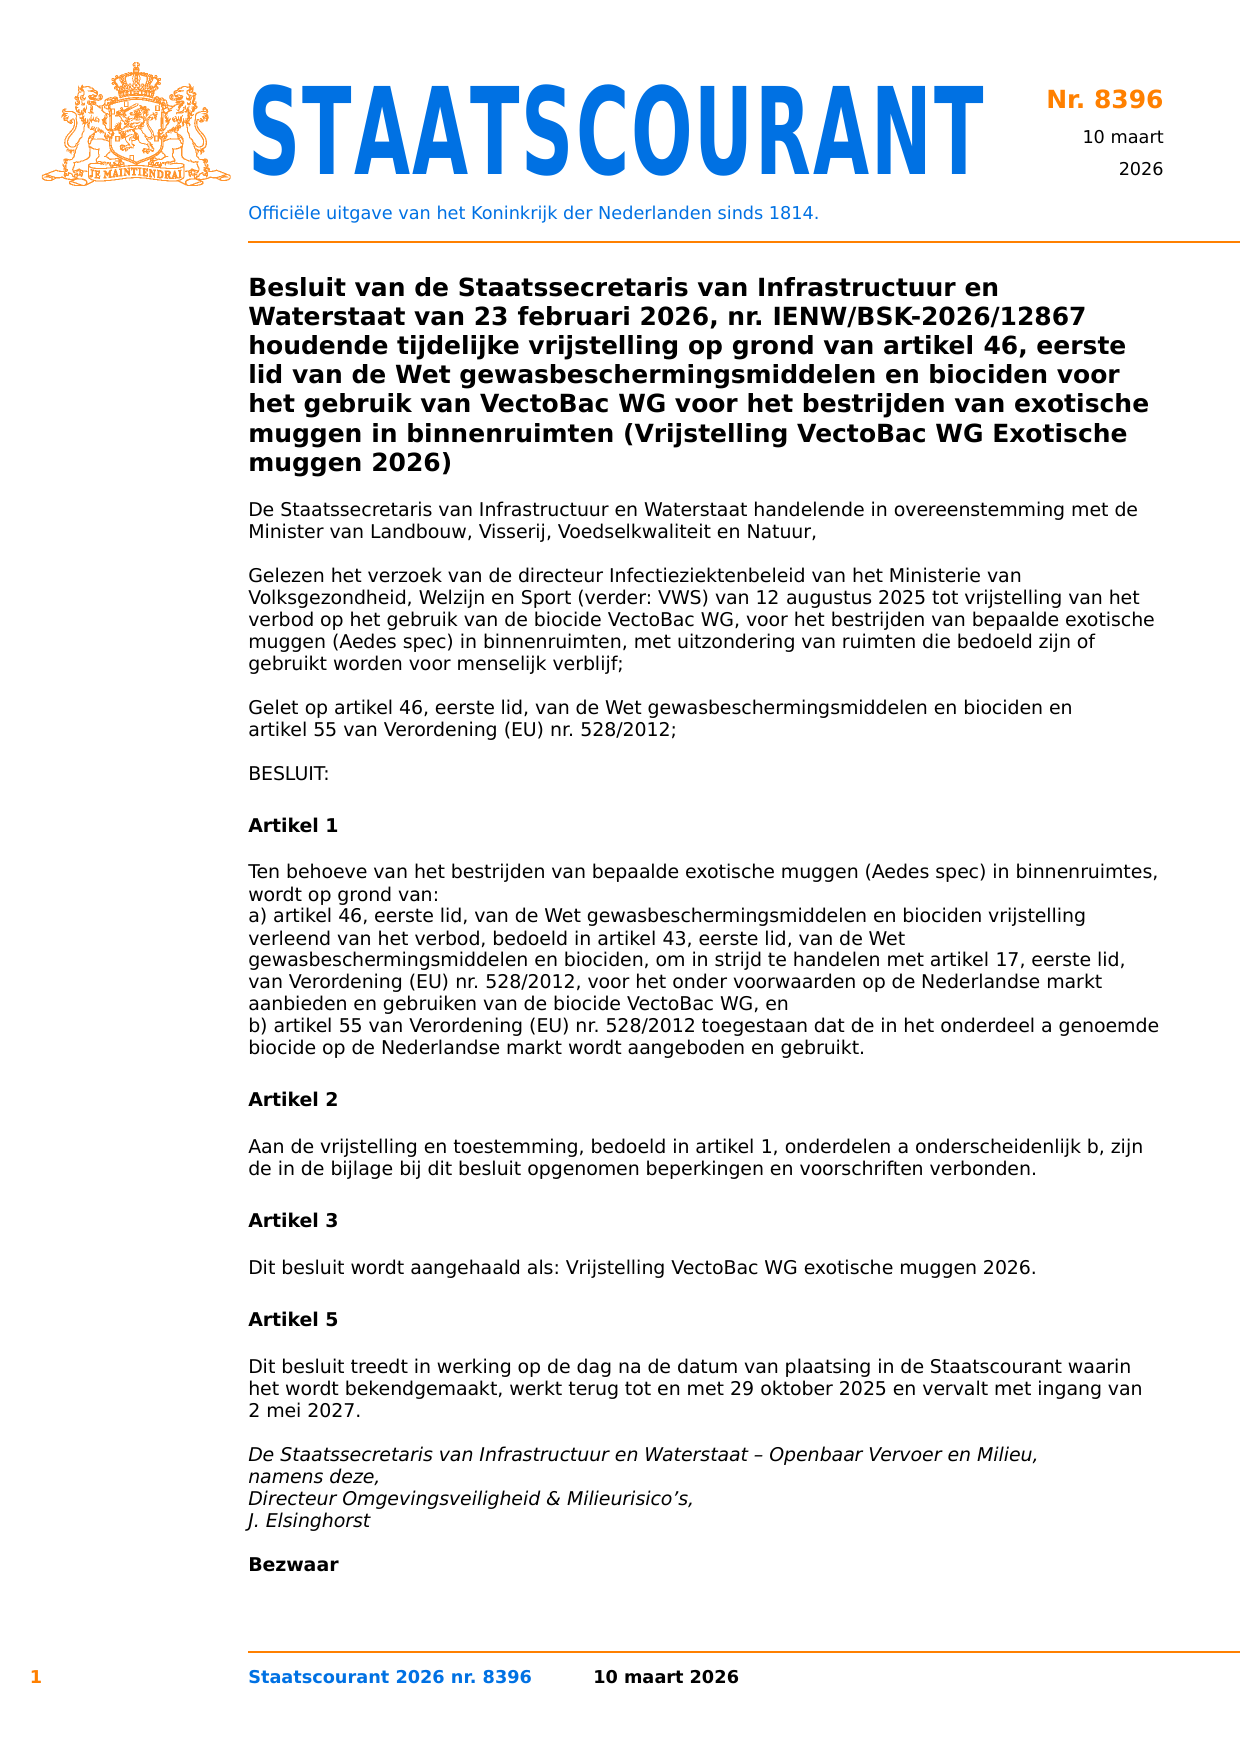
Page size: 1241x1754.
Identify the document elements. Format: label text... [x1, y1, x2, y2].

text De Staatssecretaris van Infrastructuur en Waterstaat handelende in overeenstemming met de Minister van Landbouw, Visserij, Voedselkwaliteit en Natuur, [248, 499, 1163, 543]
picture [41, 62, 231, 186]
text Aan de vrijstelling en toestemming, bedoeld in artikel 1, onderdelen a onderscheidenlijk b, zijn de in de bijlage bij dit besluit opgenomen beperkingen en voorschriften verbonden. [248, 1136, 1163, 1180]
text Dit besluit treedt in werking op de dag na de datum van plaatsing in de Staatscourant waarin het wordt bekendgemaakt, werkt terug tot en met 29 oktober 2025 en vervalt met ingang van 2 mei 2027. [248, 1356, 1163, 1422]
table_cell Officiële uitgave van het Koninkrijk der Nederlanden sinds 1814. [248, 203, 1240, 241]
subtitle Artikel 5 [248, 1309, 1163, 1331]
table_header Nr. 8396 [998, 62, 1240, 121]
table_cell 2026 [998, 153, 1240, 203]
text b) artikel 55 van Verordening (EU) nr. 528/2012 toegestaan dat de in het onderdeel a genoemde biocide op de Nederlandse markt wordt aangeboden en gebruikt. [248, 1015, 1163, 1059]
text Gelezen het verzoek van de directeur Infectieziektenbeleid van het Ministerie van Volksgezondheid, Welzijn en Sport (verder: VWS) van 12 augustus 2025 tot vrijstelling van het verbod op het gebruik van de biocide VectoBac WG, voor het bestrijden van bepaalde exotische muggen (Aedes spec) in binnenruimten, met uitzondering van ruimten die bedoeld zijn of gebruikt worden voor menselijk verblijf; [248, 565, 1163, 675]
subtitle Artikel 2 [248, 1089, 1163, 1111]
text Ten behoeve van het bestrijden van bepaalde exotische muggen (Aedes spec) in binnenruimtes, wordt op grond van: [248, 861, 1163, 905]
subtitle Besluit van de Staatssecretaris van Infrastructuur en Waterstaat van 23 februari 2026, nr. IENW/BSK-2026/12867 houdende tijdelijke vrijstelling op grond van artikel 46, eerste lid van de Wet gewasbeschermingsmiddelen en biociden voor het gebruik van VectoBac WG voor het bestrijden van exotische muggen in binnenruimten (Vrijstelling VectoBac WG Exotische muggen 2026) [248, 273, 1163, 477]
text De Staatssecretaris van Infrastructuur en Waterstaat – Openbaar Vervoer en Milieu, namens deze, Directeur Omgevingsveiligheid & Milieurisico’s, J. Elsinghorst [248, 1444, 1163, 1532]
text BESLUIT: [248, 762, 1163, 784]
text Gelet op artikel 46, eerste lid, van de Wet gewasbeschermingsmiddelen en biociden en artikel 55 van Verordening (EU) nr. 528/2012; [248, 697, 1163, 741]
subtitle Artikel 3 [248, 1210, 1163, 1232]
text a) artikel 46, eerste lid, van de Wet gewasbeschermingsmiddelen en biociden vrijstelling verleend van het verbod, bedoeld in artikel 43, eerste lid, van de Wet gewasbeschermingsmiddelen en biociden, om in strijd te handelen met artikel 17, eerste lid, van Verordening (EU) nr. 528/2012, voor het onder voorwaarden op de Nederlandse markt aanbieden en gebruiken van de biocide VectoBac WG, en [248, 905, 1163, 1015]
table_header STAATSCOURANT [248, 62, 998, 203]
subtitle Artikel 1 [248, 814, 1163, 836]
table_header [25, 62, 248, 241]
text Dit besluit wordt aangehaald als: Vrijstelling VectoBac WG exotische muggen 2026. [248, 1257, 1163, 1279]
text Bezwaar [248, 1554, 1163, 1576]
table_cell 10 maart [998, 121, 1240, 153]
